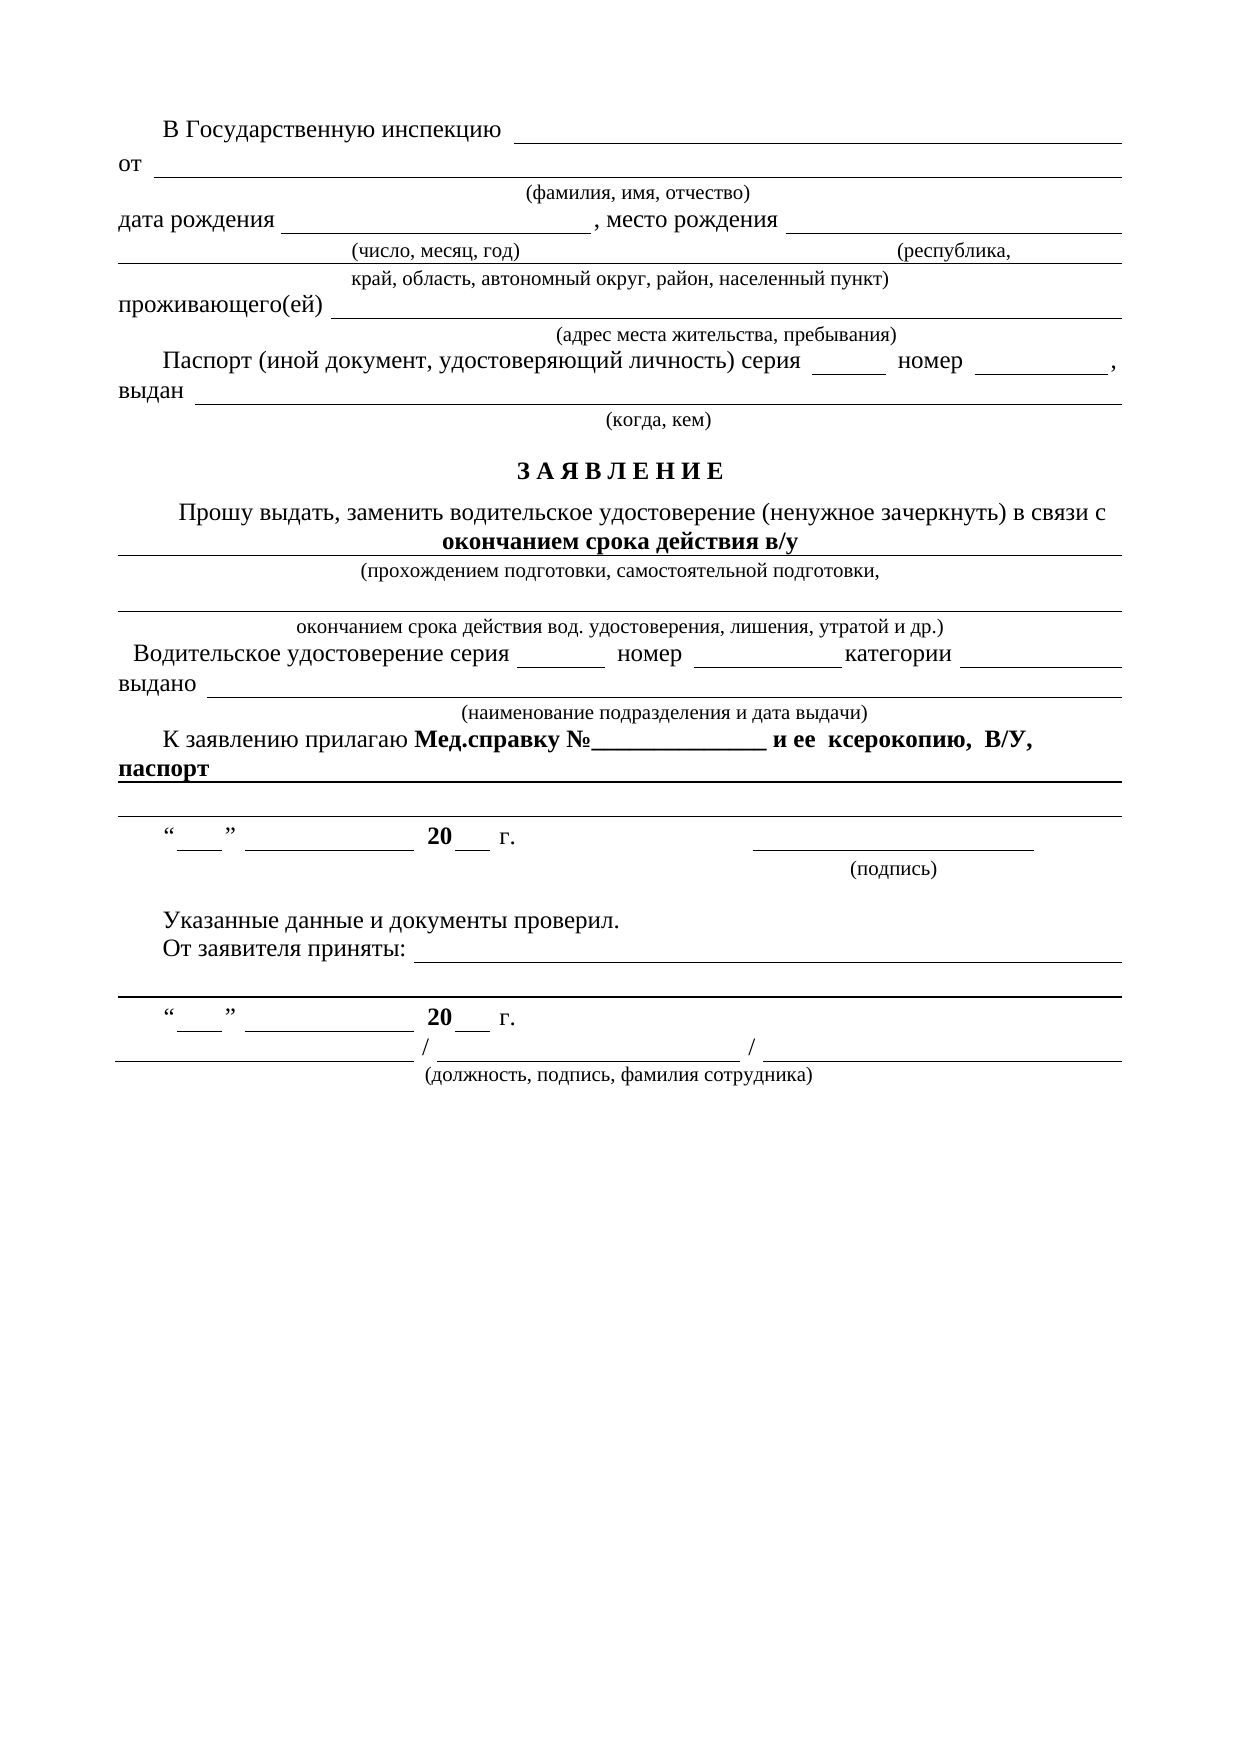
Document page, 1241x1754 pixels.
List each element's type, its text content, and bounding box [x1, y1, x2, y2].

text проживающего(ей) [118, 289, 1122, 318]
table_header [281, 204, 591, 233]
text край, область, автономный округ, район, населенный пункт) [118, 264, 1122, 289]
table_header [812, 346, 886, 374]
text Прошу выдать, заменить водительское удостоверение (ненужное зачеркнуть) в связи с окончанием срока действия в/у [118, 497, 1122, 555]
table_header [455, 1002, 490, 1031]
text (наименование подразделения и дата выдачи) [207, 698, 1122, 724]
table_cell / [740, 1031, 763, 1061]
table_header номер [605, 638, 694, 667]
table_header [177, 1002, 222, 1031]
table_header [245, 821, 413, 850]
table_cell [222, 850, 245, 880]
text (адрес места жительства, пребывания) [331, 319, 1122, 346]
table_header категории [842, 638, 960, 667]
table_cell [490, 850, 753, 880]
table_header Паспорт (иной документ, удостоверяющий личность) серия [115, 346, 812, 374]
text выдан [118, 375, 1122, 404]
table_header 20 [414, 821, 455, 850]
table_header [975, 346, 1107, 374]
table_cell [115, 233, 281, 262]
text В Государственную инспекцию [118, 114, 1122, 142]
table_header , [1108, 346, 1122, 374]
table_cell (республика, [786, 234, 1122, 262]
table_header ” [222, 1002, 245, 1031]
table_header г. [490, 1002, 532, 1031]
table_header [694, 638, 842, 667]
table_header Водительское удостоверение серия [115, 638, 517, 667]
table_cell [591, 233, 786, 262]
text З А Я В Л Е Н И Е [118, 456, 1122, 485]
table_header [753, 821, 1034, 850]
table_header [177, 821, 222, 850]
text Указанные данные и документы проверил. [118, 905, 1122, 933]
table_header 20 [414, 1002, 455, 1031]
table_cell (число, месяц, год) [281, 234, 591, 262]
table_header , место рождения [591, 204, 786, 233]
table_header г. [490, 821, 753, 850]
text (фамилия, имя, отчество) [153, 178, 1122, 204]
table_header [455, 821, 490, 850]
table_cell [455, 851, 490, 880]
table_header “ [115, 1002, 177, 1031]
table_cell / [414, 1031, 437, 1061]
text (прохождением подготовки, самостоятельной подготовки, [118, 556, 1122, 582]
table_header [960, 638, 1122, 667]
text От заявителя приняты: [118, 933, 1122, 962]
table_cell [177, 851, 222, 880]
table_cell [245, 851, 413, 880]
table_header дата рождения [115, 204, 281, 233]
text (когда, кем) [195, 405, 1122, 431]
table_header [786, 204, 1122, 233]
table_header [517, 638, 605, 667]
table_cell (должность, подпись, фамилия сотрудника) [115, 1061, 1122, 1086]
table_header “ [115, 821, 177, 850]
table_cell (подпись) [753, 851, 1034, 880]
text окончанием срока действия вод. удостоверения, лишения, утратой и др.) [118, 612, 1122, 638]
table_header ” [222, 821, 245, 850]
text от [118, 148, 1122, 177]
table_cell [437, 1031, 740, 1061]
table_cell [414, 850, 455, 880]
table_header [245, 1002, 413, 1031]
table_cell [115, 850, 177, 880]
text выдано [118, 668, 1122, 697]
table_header номер [886, 346, 974, 374]
text К заявлению прилагаю Мед.справку №______________ и ее ксерокопию, В/У, паспорт [118, 724, 1122, 781]
table_header [532, 1002, 1122, 1031]
table_cell [115, 1031, 413, 1061]
table_cell [763, 1031, 1122, 1061]
